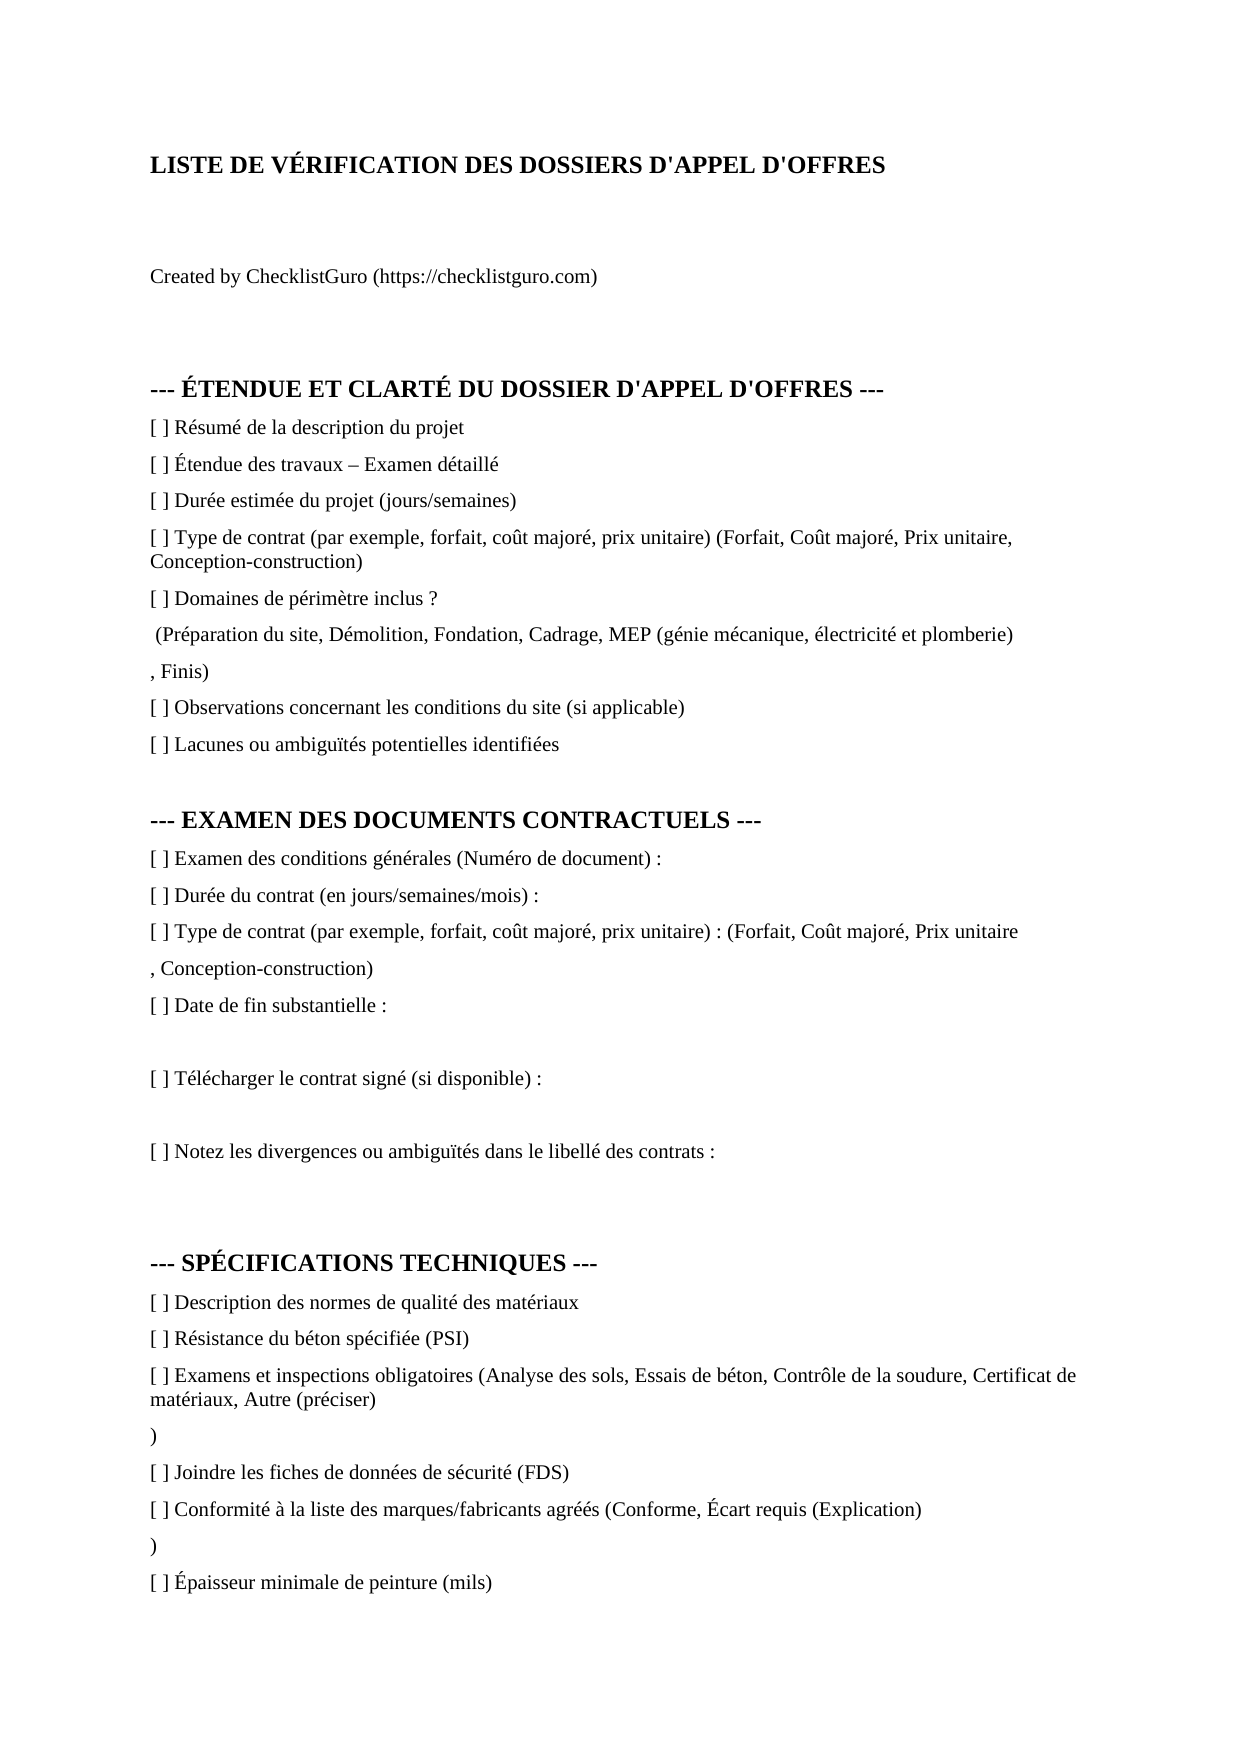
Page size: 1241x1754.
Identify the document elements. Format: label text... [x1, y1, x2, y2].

text [ ] Date de fin substantielle : [150, 992, 1090, 1017]
text [ ] Résistance du béton spécifiée (PSI) [150, 1326, 1090, 1350]
text --- ÉTENDUE ET CLARTÉ DU DOSSIER D'APPEL D'OFFRES --- [150, 374, 1090, 403]
text [ ] Résumé de la description du projet [150, 415, 1090, 439]
text [ ] Étendue des travaux – Examen détaillé [150, 452, 1090, 476]
text , Finis) [150, 659, 1090, 683]
text ) [150, 1533, 1090, 1557]
text , Conception-construction) [150, 956, 1090, 980]
text (Préparation du site, Démolition, Fondation, Cadrage, MEP (génie mécanique, électricité et plomberie) [150, 622, 1090, 646]
text [ ] Durée du contrat (en jours/semaines/mois) : [150, 883, 1090, 907]
text [ ] Télécharger le contrat signé (si disponible) : [150, 1066, 1090, 1090]
text [ ] Examen des conditions générales (Numéro de document) : [150, 846, 1090, 870]
text LISTE DE VÉRIFICATION DES DOSSIERS D'APPEL D'OFFRES [150, 150, 1090, 179]
text [ ] Description des normes de qualité des matériaux [150, 1290, 1090, 1314]
text [ ] Type de contrat (par exemple, forfait, coût majoré, prix unitaire) : (Forfait, Coût majoré, Prix unitaire [150, 919, 1090, 943]
text [ ] Durée estimée du projet (jours/semaines) [150, 488, 1090, 512]
text ) [150, 1423, 1090, 1447]
text [ ] Lacunes ou ambiguïtés potentielles identifiées [150, 732, 1090, 756]
text [ ] Observations concernant les conditions du site (si applicable) [150, 695, 1090, 719]
text Created by ChecklistGuro (https://checklistguro.com) [150, 264, 1090, 288]
text [ ] Joindre les fiches de données de sécurité (FDS) [150, 1460, 1090, 1484]
text [ ] Conformité à la liste des marques/fabricants agréés (Conforme, Écart requis (Explication) [150, 1497, 1090, 1521]
text --- EXAMEN DES DOCUMENTS CONTRACTUELS --- [150, 805, 1090, 834]
text [ ] Notez les divergences ou ambiguïtés dans le libellé des contrats : [150, 1139, 1090, 1163]
text [ ] Type de contrat (par exemple, forfait, coût majoré, prix unitaire) (Forfait, Coût majoré, Prix unitaire, Conception-construction) [150, 525, 1090, 573]
text [ ] Épaisseur minimale de peinture (mils) [150, 1570, 1090, 1594]
text [ ] Examens et inspections obligatoires (Analyse des sols, Essais de béton, Contrôle de la soudure, Certificat de matériaux, Autre (préciser) [150, 1363, 1090, 1411]
text [ ] Domaines de périmètre inclus ? [150, 586, 1090, 610]
text --- SPÉCIFICATIONS TECHNIQUES --- [150, 1248, 1090, 1277]
